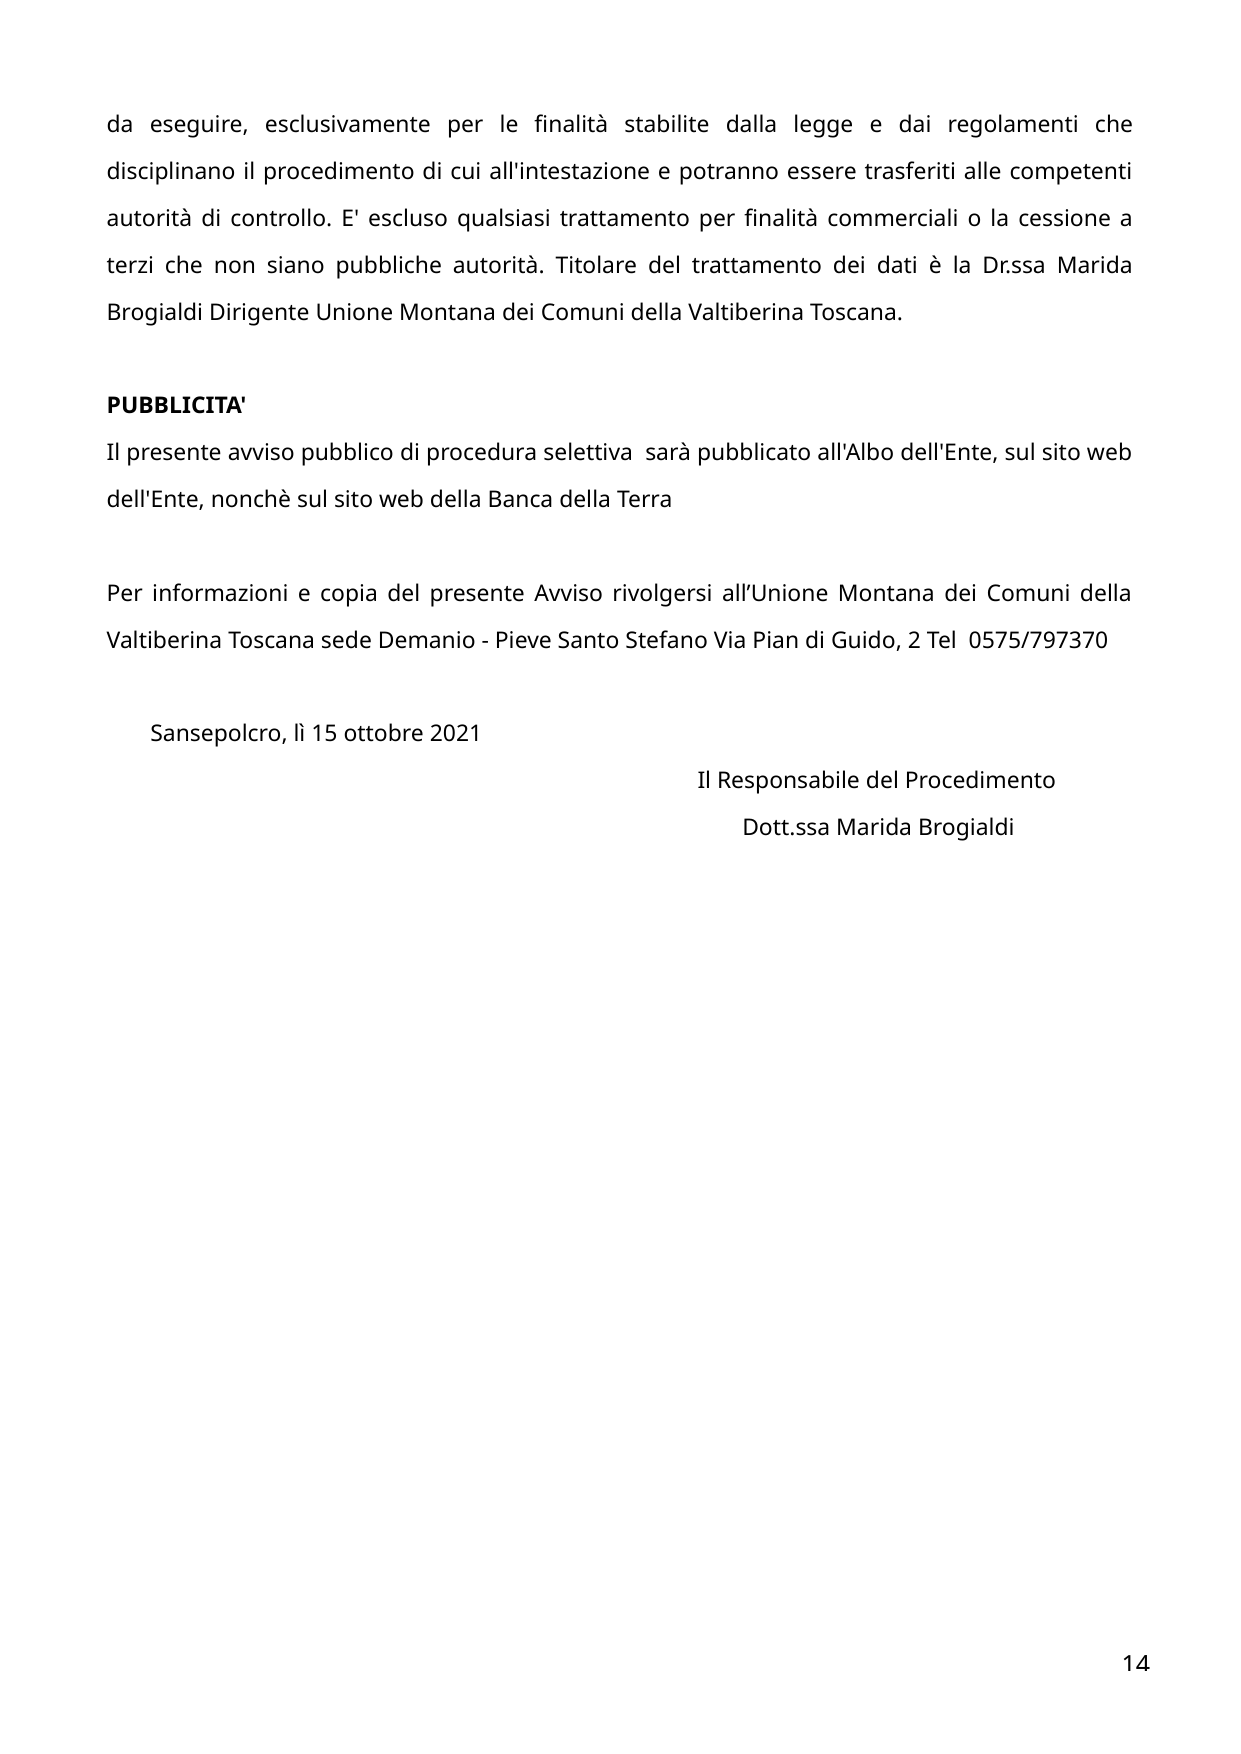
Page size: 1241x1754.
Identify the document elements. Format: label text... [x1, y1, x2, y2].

text Il Responsabile del Procedimento [150, 764, 1134, 795]
text Dott.ssa Marida Brogialdi [623, 811, 1134, 842]
text Per informazioni e copia del presente Avviso rivolgersi all’Unione Montana dei Comuni della Valtiberina Toscana sede Demanio - Pieve Santo Stefano Via Pian di Guido, 2 Tel 0575/797370 [106, 577, 1134, 655]
text da eseguire, esclusivamente per le finalità stabilite dalla legge e dai regolamenti che disciplinano il procedimento di cui all'intestazione e potranno essere trasferiti alle competenti autorità di controllo. E' escluso qualsiasi trattamento per finalità commerciali o la cessione a terzi che non siano pubbliche autorità. Titolare del trattamento dei dati è la Dr.ssa Marida Brogialdi Dirigente Unione Montana dei Comuni della Valtiberina Toscana. [106, 108, 1134, 327]
text Sansepolcro, lì 15 ottobre 2021 [150, 717, 1134, 748]
text PUBBLICITA' [106, 389, 1134, 420]
text Il presente avviso pubblico di procedura selettiva sarà pubblicato all'Albo dell'Ente, sul sito web dell'Ente, nonchè sul sito web della Banca della Terra [106, 436, 1134, 514]
